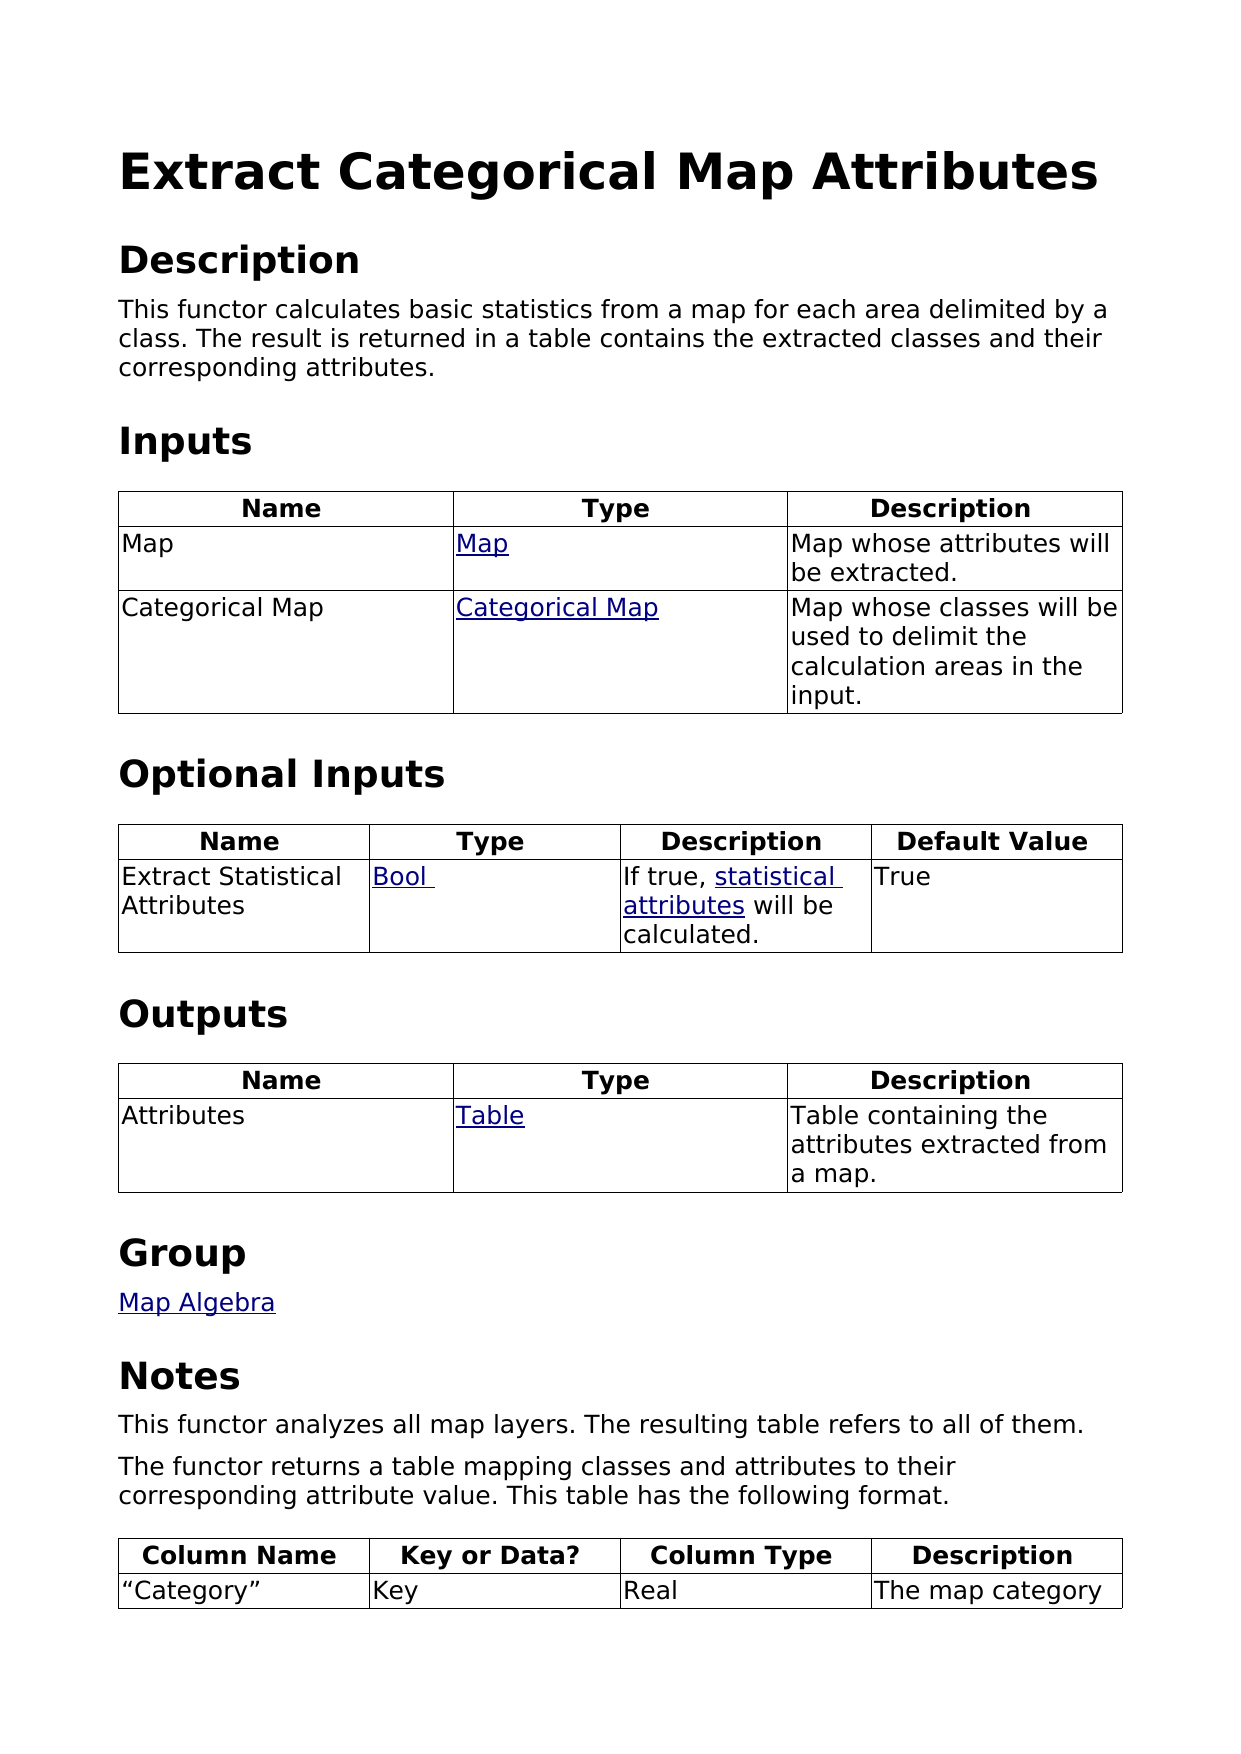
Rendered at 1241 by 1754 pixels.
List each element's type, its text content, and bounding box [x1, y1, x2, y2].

table_cell Table containing the attributes extracted from a map. [788, 1099, 1122, 1192]
table_header Default Value [872, 825, 1122, 859]
table_header Column Type [621, 1539, 871, 1573]
table_header Description [788, 492, 1122, 526]
table_header Type [370, 825, 620, 859]
text This functor analyzes all map layers. The resulting table refers to all of them. [118, 1411, 1122, 1440]
table_cell Key [370, 1574, 620, 1608]
table_header Description [872, 1539, 1122, 1573]
table_cell Map whose attributes will be extracted. [788, 527, 1122, 590]
table_cell If true, statistical attributes will be calculated. [621, 860, 871, 952]
table_header Description [788, 1064, 1122, 1098]
table_cell The map category [872, 1574, 1122, 1608]
subtitle Extract Categorical Map Attributes [118, 143, 1122, 201]
table_header Column Name [119, 1539, 369, 1573]
table_header Description [621, 825, 871, 859]
subtitle Inputs [118, 420, 1122, 464]
text This functor calculates basic statistics from a map for each area delimited by a class. The result is returned in a table contains the extracted classes and their corresponding attributes. [118, 295, 1122, 382]
table_header Type [454, 492, 787, 526]
table_header Name [119, 492, 453, 526]
subtitle Optional Inputs [118, 753, 1122, 796]
subtitle Notes [118, 1354, 1122, 1398]
table_header Key or Data? [370, 1539, 620, 1573]
table_header Name [119, 825, 369, 859]
table_cell Categorical Map [119, 591, 453, 713]
table_cell Table [454, 1099, 787, 1192]
table_cell “Category” [119, 1574, 369, 1608]
subtitle Outputs [118, 992, 1122, 1036]
table_cell Bool [370, 860, 620, 952]
subtitle Description [118, 239, 1122, 282]
table_cell Real [621, 1574, 871, 1608]
table_cell Map [119, 527, 453, 590]
table_cell True [872, 860, 1122, 952]
text The functor returns a table mapping classes and attributes to their corresponding attribute value. This table has the following format. [118, 1452, 1122, 1511]
table_header Name [119, 1064, 453, 1098]
table_cell Map whose classes will be used to delimit the calculation areas in the input. [788, 591, 1122, 713]
text Map Algebra [118, 1288, 1122, 1317]
table_cell Attributes [119, 1099, 453, 1192]
table_cell Categorical Map [454, 591, 787, 713]
table_cell Map [454, 527, 787, 590]
table_header Type [454, 1064, 787, 1098]
table_cell Extract Statistical Attributes [119, 860, 369, 952]
subtitle Group [118, 1232, 1122, 1275]
